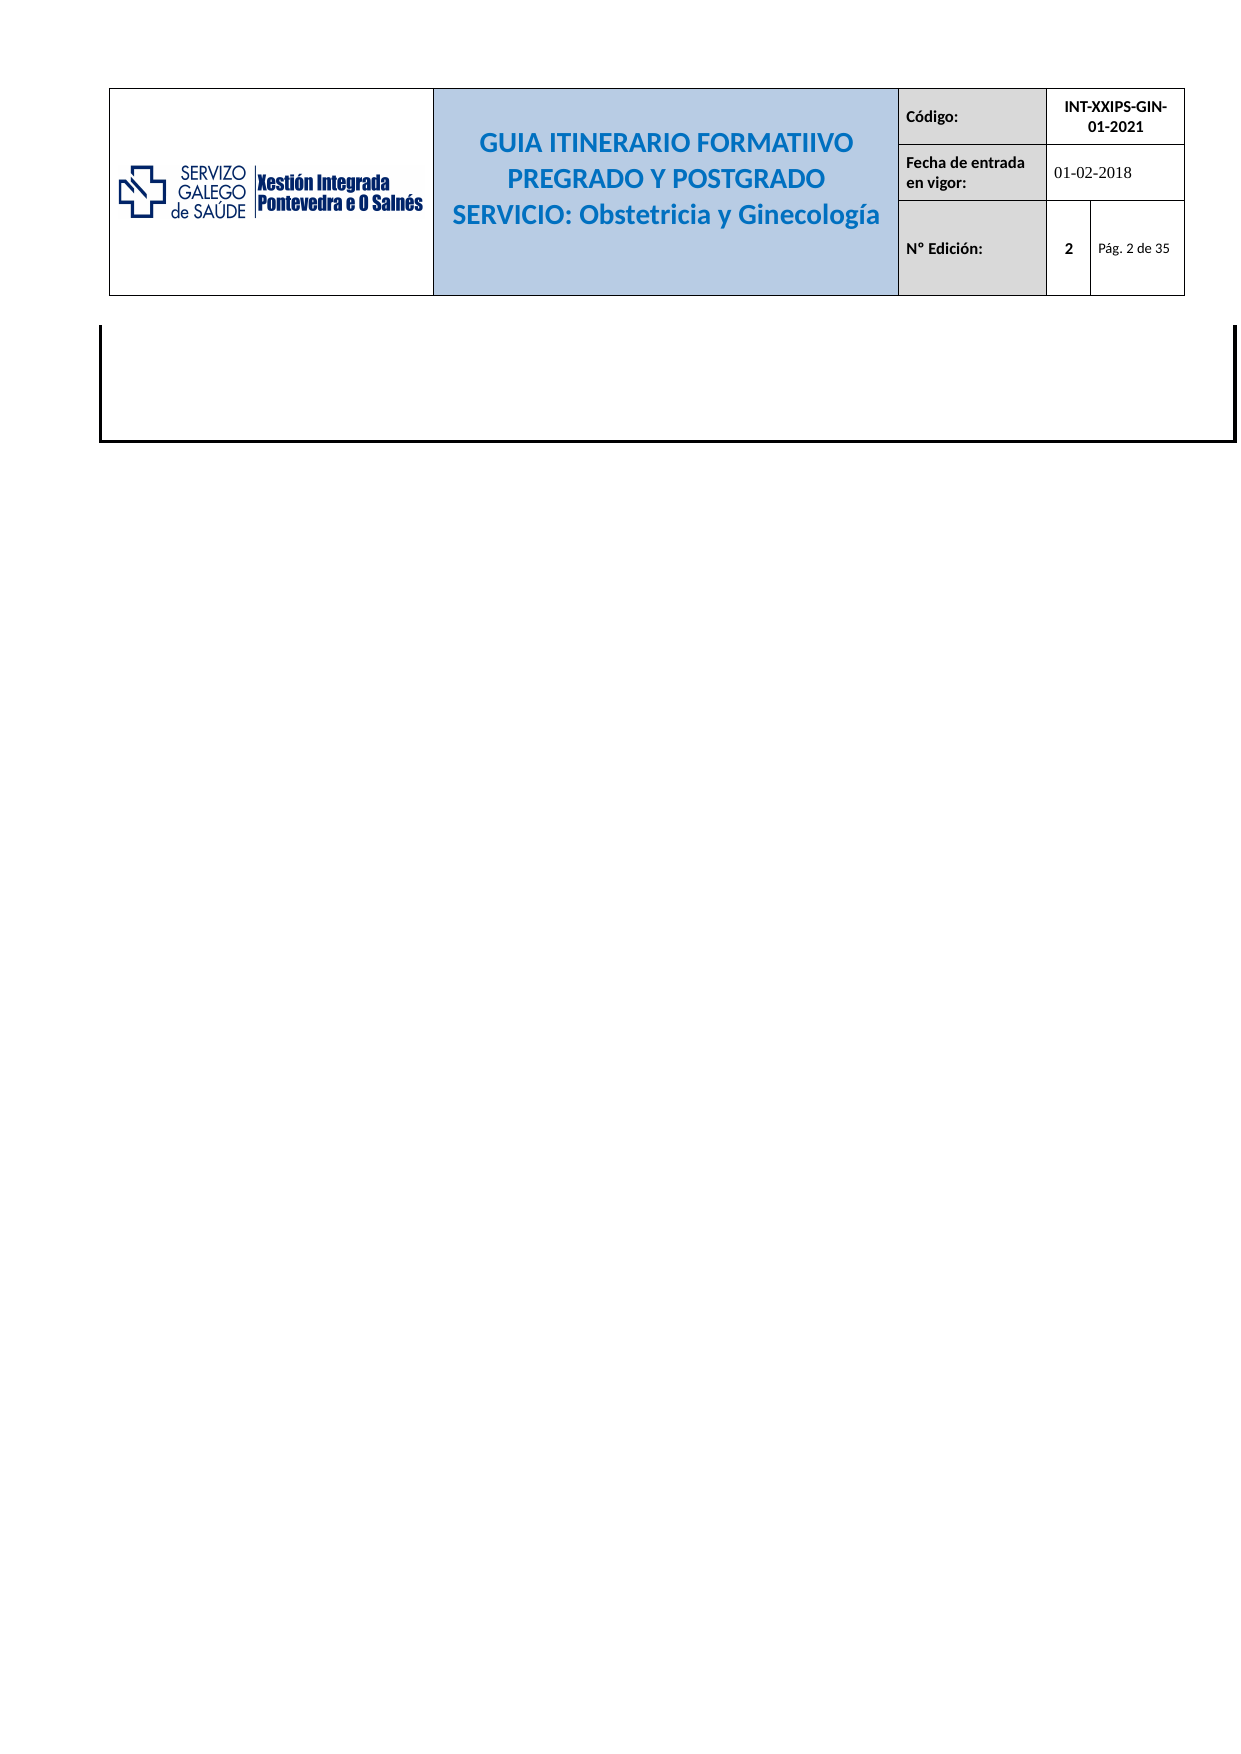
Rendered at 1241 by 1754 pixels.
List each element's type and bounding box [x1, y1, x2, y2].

table_cell [102, 354, 162, 382]
picture [118, 165, 425, 219]
table_cell [740, 354, 1233, 382]
table_cell [311, 411, 740, 440]
table_cell [162, 383, 311, 411]
table_cell [102, 383, 162, 411]
table_cell [311, 383, 740, 411]
table_cell [311, 354, 740, 382]
table_cell [311, 325, 740, 354]
table_cell [102, 325, 162, 354]
table_cell [740, 325, 1233, 354]
table_cell [740, 411, 1233, 440]
table_cell [162, 354, 311, 382]
table_cell [740, 383, 1233, 411]
table_cell [162, 325, 311, 354]
table_cell [162, 411, 311, 440]
table_cell [102, 411, 162, 440]
